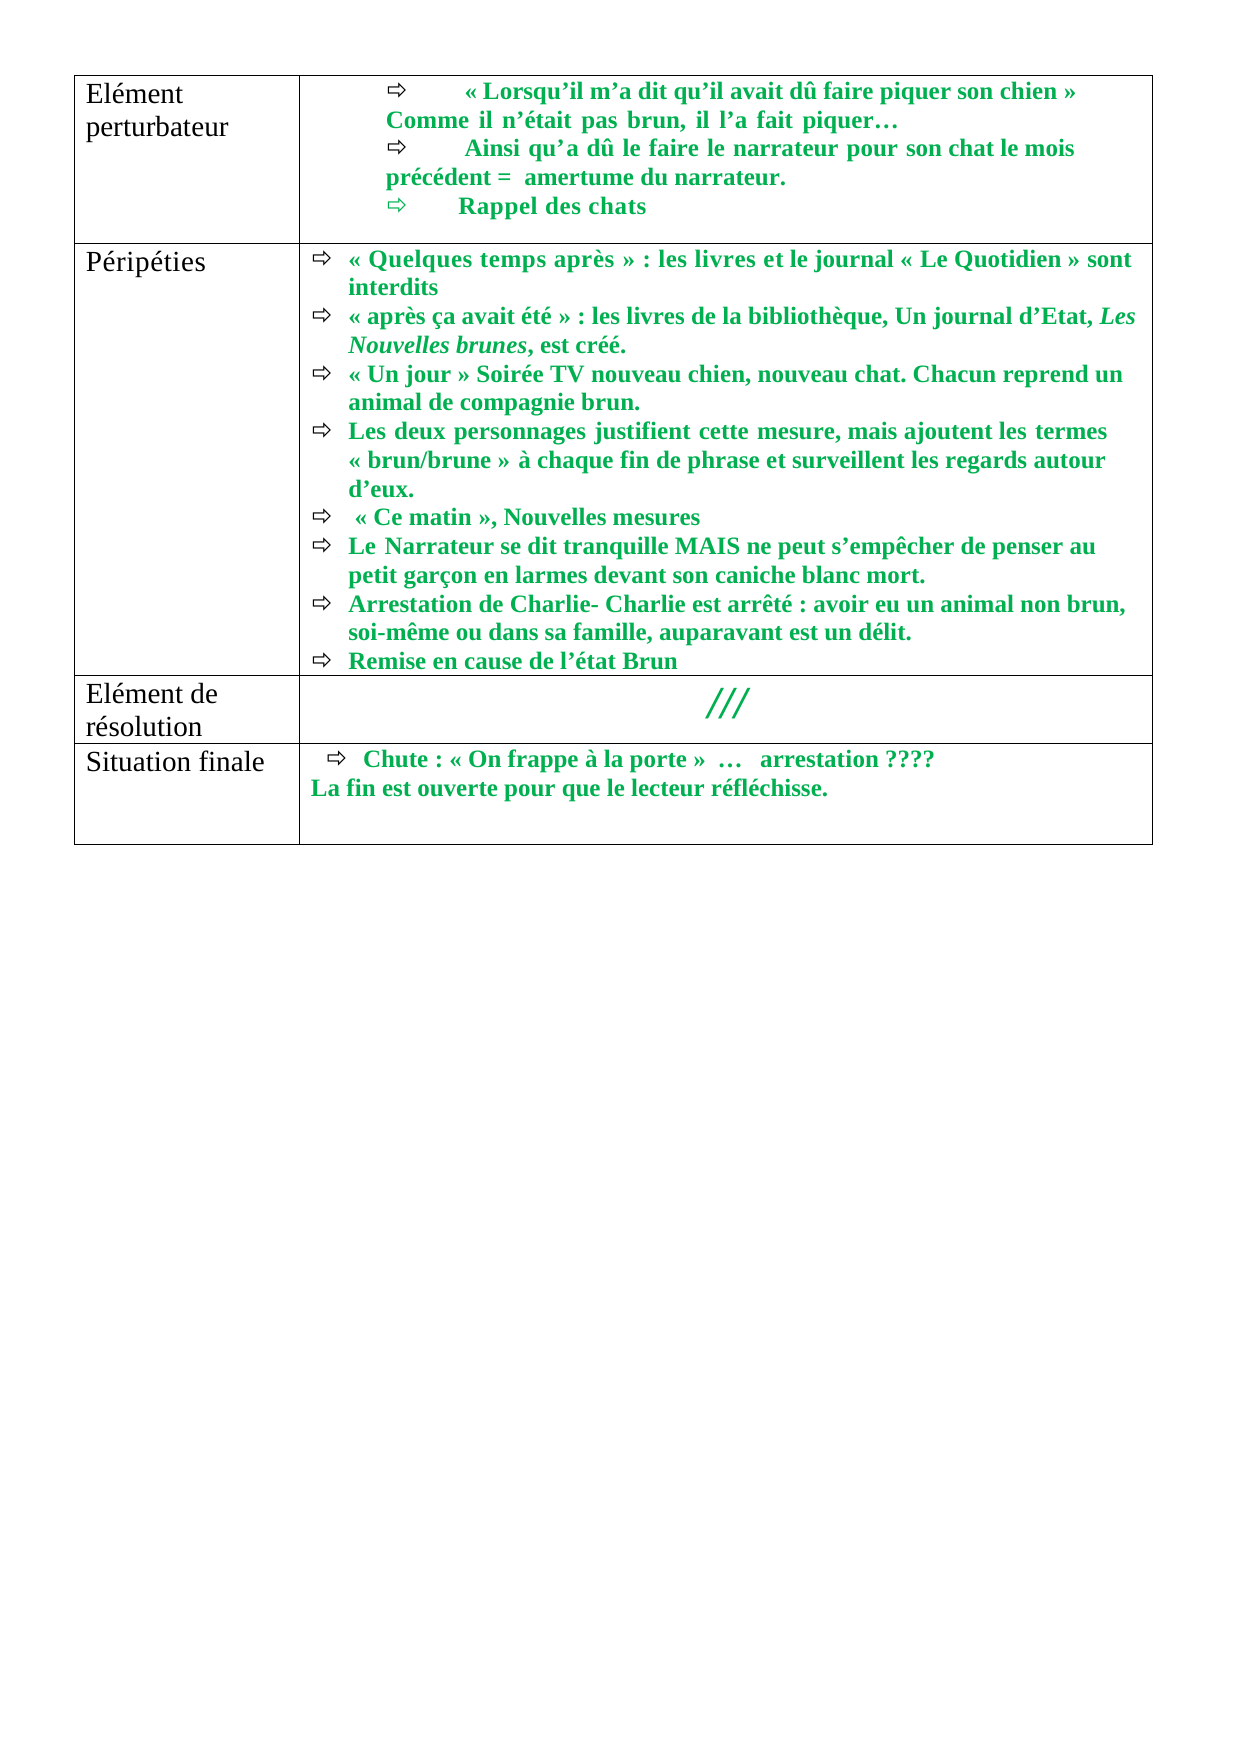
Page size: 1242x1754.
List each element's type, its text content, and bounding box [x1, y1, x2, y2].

table_cell « Lorsqu’il m’a dit qu’il avait dû faire piquer son chien » Comme il n’était pas brun, il l’a fait piquer… Ainsi qu’a dû le faire le narrateur pour son chat le mois précédent = amertume du narrateur. Rappel des chats [300, 76, 1152, 243]
table_cell /// [300, 676, 1152, 743]
table_cell Elément perturbateur [75, 76, 299, 243]
table_cell Elément de résolution [75, 676, 299, 743]
table_cell Péripéties [75, 244, 299, 675]
table_cell Situation finale [75, 744, 299, 843]
table_cell Chute : « On frappe à la porte » … arrestation ???? La fin est ouverte pour que le lecteur réfléchisse. [300, 744, 1152, 843]
table_cell « Quelques temps après » : les livres et le journal « Le Quotidien » sont interdits « après ça avait été » : les livres de la bibliothèque, Un journal d’Etat, Les Nouvelles brunes, est créé. « Un jour » Soirée TV nouveau chien, nouveau chat. Chacun reprend un animal de compagnie brun. Les deux personnages justifient cette mesure, mais ajoutent les termes « brun/brune » à chaque fin de phrase et surveillent les regards autour d’eux. « Ce matin », Nouvelles mesures Le Narrateur se dit tranquille MAIS ne peut s’empêcher de penser au petit garçon en larmes devant son caniche blanc mort. Arrestation de Charlie- Charlie est arrêté : avoir eu un animal non brun, soi-même ou dans sa famille, auparavant est un délit. Remise en cause de l’état Brun [300, 244, 1152, 675]
